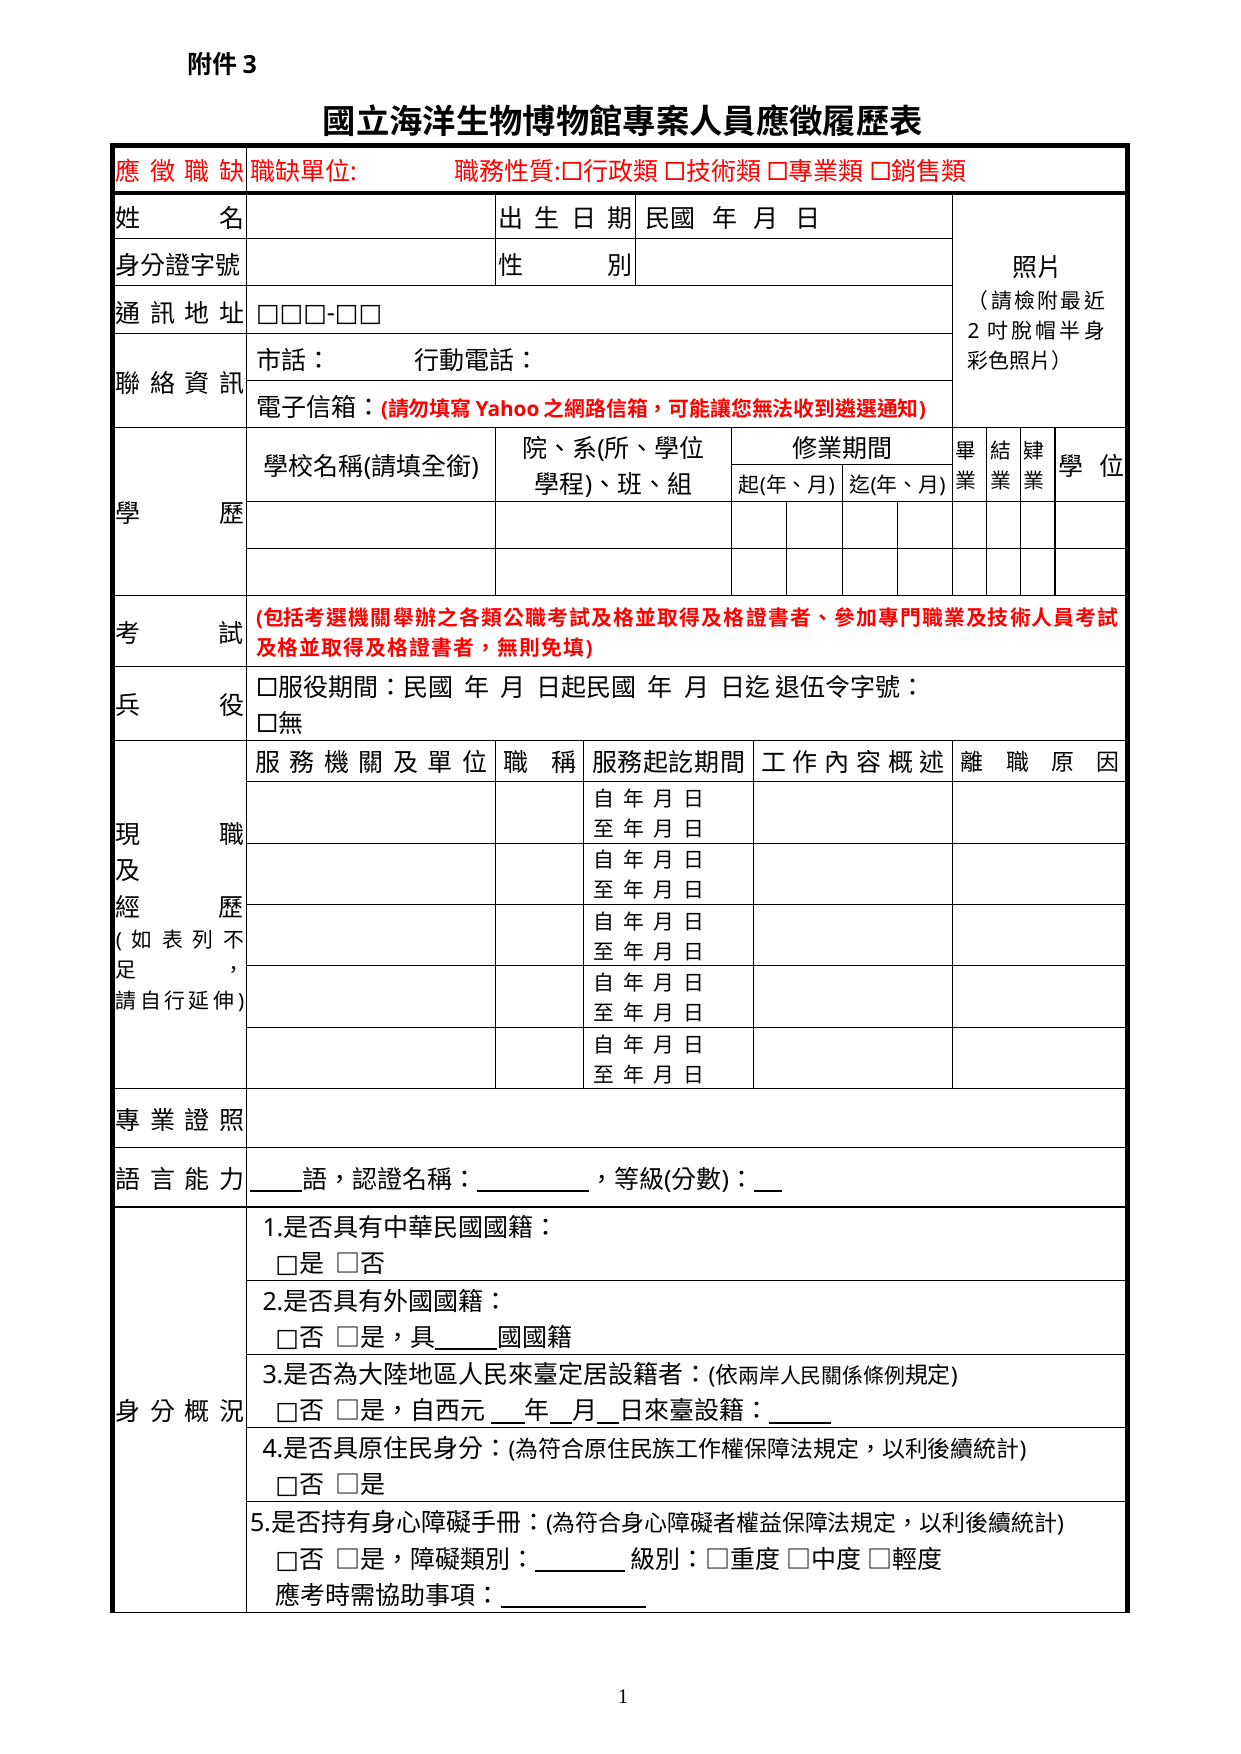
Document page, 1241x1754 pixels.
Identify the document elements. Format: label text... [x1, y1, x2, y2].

text 國立海洋生物博物館專案人員應徵履歷表 [113, 95, 1132, 143]
table_cell [1021, 549, 1054, 595]
table_cell 服務機關及單位 [247, 741, 495, 781]
table_cell 2.是否具有外國國籍： □否 □是，具 國國籍 [247, 1281, 1125, 1353]
table_cell [953, 966, 1125, 1027]
table_cell 語言能力 [115, 1148, 246, 1206]
table_cell [247, 782, 495, 842]
table_cell [898, 502, 952, 548]
table_cell 肄業 [1021, 428, 1054, 501]
table_cell 1.是否具有中華民國國籍： □是 □否 [247, 1208, 1125, 1280]
table_cell (包括考選機關舉辦之各類公職考試及格並取得及格證書者、參加專門職業及技術人員考試及格並取得及格證書者，無則免填) [247, 596, 1125, 666]
table_cell 學校名稱(請填全銜) [247, 428, 495, 501]
table_cell [247, 502, 495, 548]
table_cell 自 年 月 日 至 年 月 日 [584, 966, 753, 1027]
table_cell [496, 782, 583, 842]
table_cell 聯絡資訊 [115, 334, 246, 427]
table_cell [987, 502, 1020, 548]
table_cell 現職 及 經 歷 (如表列不足， 請自行延伸) [115, 741, 246, 1088]
table_cell 性別 [496, 239, 635, 285]
table_cell [247, 549, 495, 595]
table_cell 服務起訖期間 [584, 741, 753, 781]
table_cell [496, 502, 731, 548]
table_cell [732, 502, 786, 548]
table_cell 姓 名 [115, 195, 246, 238]
table_cell 5.是否持有身心障礙手冊：(為符合身心障礙者權益保障法規定，以利後續統計) □否 □是，障礙類別： 級別：□重度 □中度 □輕度 應考時需協助事項： [247, 1502, 1125, 1612]
table_cell [843, 549, 897, 595]
table_cell [247, 195, 495, 238]
table_cell [953, 782, 1125, 842]
table_cell 工作內容概述 [754, 741, 952, 781]
table_cell 服役期間：民國 年 月 日起民國 年 月 日迄 退伍令字號： 無 [247, 667, 1125, 739]
table_cell 起(年、月) [732, 465, 842, 501]
table_header 應徵職缺 [115, 148, 246, 191]
table_cell 學位 [1056, 428, 1125, 501]
table_cell [1056, 502, 1125, 548]
table_cell 市話： 行動電話： [247, 334, 952, 380]
table_cell 兵役 [115, 667, 246, 739]
table_cell 專業證照 [115, 1089, 246, 1147]
table_cell 迄(年、月) [843, 465, 952, 501]
table_cell [247, 844, 495, 904]
table_cell 離職原因 [953, 741, 1125, 781]
table_cell [953, 502, 986, 548]
table_cell 3.是否為大陸地區人民來臺定居設籍者：(依兩岸人民關係條例規定) □否 □是，自西元 年 月 日來臺設籍： [247, 1355, 1125, 1427]
table_cell 民國 年 月 日 [636, 195, 952, 238]
table_cell [953, 905, 1125, 965]
table_cell 畢業 [953, 428, 986, 501]
table_cell 語，認證名稱： ，等級(分數)： [247, 1148, 1125, 1206]
table_cell [247, 905, 495, 965]
table_cell 結業 [987, 428, 1020, 501]
table_cell [754, 782, 952, 842]
table_cell [732, 549, 786, 595]
table_cell [787, 502, 842, 548]
table_cell [843, 502, 897, 548]
table_cell 通訊地址 [115, 286, 246, 332]
table_cell [953, 844, 1125, 904]
table_cell 自 年 月 日 至 年 月 日 [584, 844, 753, 904]
table_cell 身分概況 [115, 1208, 246, 1612]
table_cell [247, 1089, 1125, 1147]
table_cell [953, 549, 986, 595]
table_cell □□□-□□ [247, 286, 952, 332]
table_cell [247, 239, 495, 285]
table_cell [1056, 549, 1125, 595]
table_cell 職稱 [496, 741, 583, 781]
table_cell 考 試 [115, 596, 246, 666]
table_cell [754, 966, 952, 1027]
table_cell [987, 549, 1020, 595]
table_cell 照片 （請檢附最近2吋脫帽半身彩色照片） [953, 195, 1125, 427]
table_cell [496, 905, 583, 965]
table_header 職缺單位: 職務性質:行政類 技術類 專業類 銷售類 [247, 148, 1125, 191]
table_cell 4.是否具原住民身分：(為符合原住民族工作權保障法規定，以利後續統計) □否 □是 [247, 1428, 1125, 1501]
table_cell 學歷 [115, 428, 246, 595]
table_cell 自 年 月 日 至 年 月 日 [584, 1028, 753, 1088]
table_cell 電子信箱：(請勿填寫Yahoo之網路信箱，可能讓您無法收到遴選通知) [247, 381, 952, 427]
table_cell [953, 1028, 1125, 1088]
table_cell [898, 549, 952, 595]
table_cell [496, 549, 731, 595]
table_cell 修業期間 [732, 428, 952, 464]
table_cell 身分證字號 [115, 239, 246, 285]
table_cell [754, 844, 952, 904]
table_cell [496, 1028, 583, 1088]
table_cell 自 年 月 日 至 年 月 日 [584, 782, 753, 842]
table_cell 自 年 月 日 至 年 月 日 [584, 905, 753, 965]
table_cell 院、系(所、學位 學程)、班、組 [496, 428, 731, 501]
table_cell [496, 844, 583, 904]
table_cell [754, 1028, 952, 1088]
table_cell [1021, 502, 1054, 548]
table_cell [636, 239, 952, 285]
table_cell [247, 966, 495, 1027]
table_cell [496, 966, 583, 1027]
table_cell [247, 1028, 495, 1088]
table_cell [787, 549, 842, 595]
table_cell [754, 905, 952, 965]
table_cell 出生日期 [496, 195, 635, 238]
